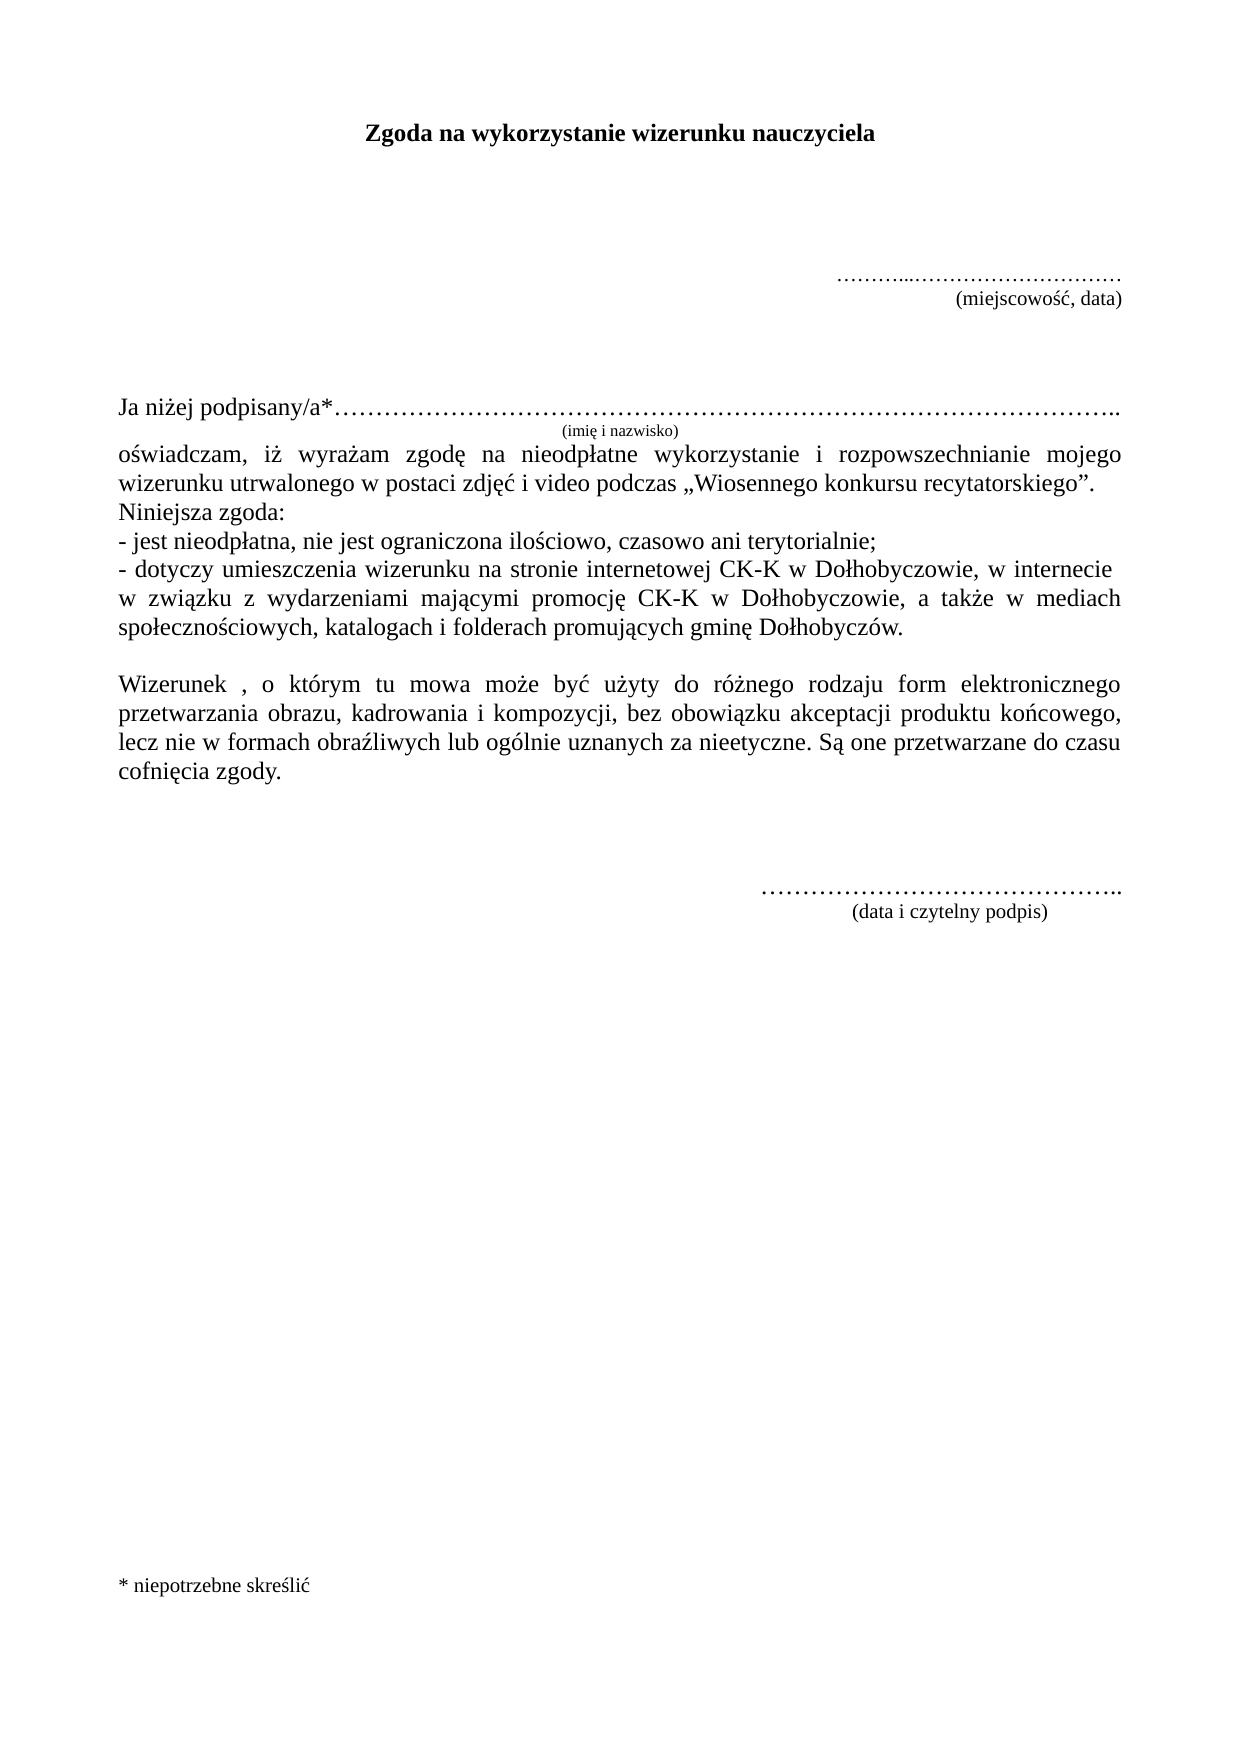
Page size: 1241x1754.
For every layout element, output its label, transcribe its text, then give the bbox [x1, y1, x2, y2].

text Niniejsza zgoda: [118, 497, 1122, 526]
text (miejscowość, data) [118, 286, 1122, 310]
text - dotyczy umieszczenia wizerunku na stronie internetowej CK-K w Dołhobyczowie, w internecie w związku z wydarzeniami mającymi promocję CK-K w Dołhobyczowie, a także w mediach społecznościowych, katalogach i folderach promujących gminę Dołhobyczów. [118, 554, 1122, 641]
text (imię i nazwisko) [118, 420, 1122, 439]
text (data i czytelny podpis) [118, 899, 1122, 923]
text …………………………………….. [118, 871, 1122, 899]
text * niepotrzebne skreślić [118, 1573, 1122, 1597]
text - jest nieodpłatna, nie jest ograniczona ilościowo, czasowo ani terytorialnie; [118, 526, 1122, 554]
text oświadczam, iż wyrażam zgodę na nieodpłatne wykorzystanie i rozpowszechnianie mojego wizerunku utrwalonego w postaci zdjęć i video podczas „Wiosennego konkursu recytatorskiego”. [118, 439, 1122, 497]
text Wizerunek , o którym tu mowa może być użyty do różnego rodzaju form elektronicznego przetwarzania obrazu, kadrowania i kompozycji, bez obowiązku akceptacji produktu końcowego, lecz nie w formach obraźliwych lub ogólnie uznanych za nieetyczne. Są one przetwarzane do czasu cofnięcia zgody. [118, 669, 1122, 784]
text ………...………………………… [118, 262, 1122, 286]
text Ja niżej podpisany/a*………………………………………………………………………………….. [118, 392, 1122, 420]
text Zgoda na wykorzystanie wizerunku nauczyciela [118, 118, 1122, 147]
